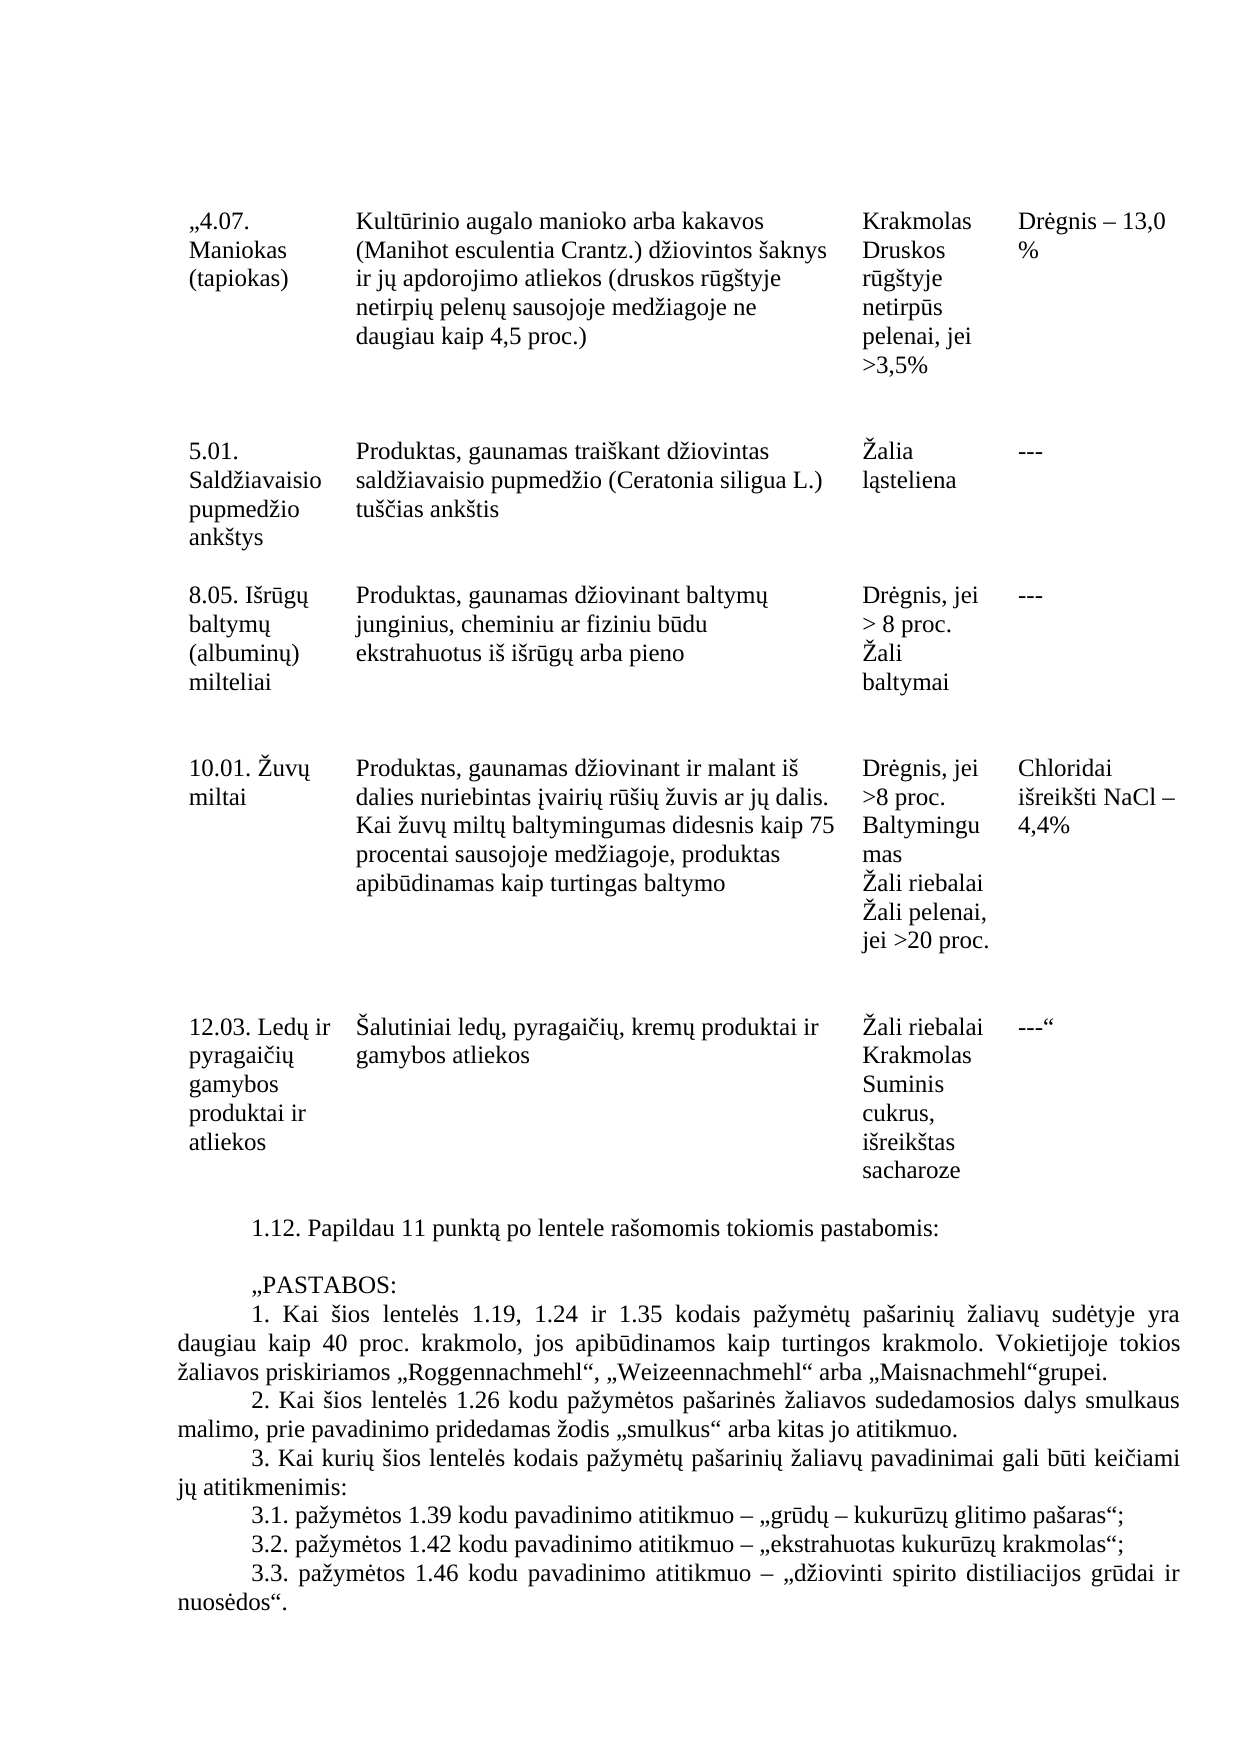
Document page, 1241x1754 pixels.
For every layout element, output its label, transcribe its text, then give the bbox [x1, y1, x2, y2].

table_cell --- [1007, 581, 1204, 724]
table_header Krakmolas Druskos rūgštyje netirpūs pelenai, jei >3,5% [851, 206, 1007, 407]
table_cell 8.05. Išrūgų baltymų (albuminų) milteliai [177, 581, 344, 724]
table_cell 12.03. Ledų ir pyragaičių gamybos produktai ir atliekos [177, 1012, 344, 1184]
table_cell [851, 724, 1007, 753]
table_cell --- [1007, 436, 1204, 552]
table_header Drėgnis – 13,0 % [1007, 206, 1204, 407]
table_cell [851, 408, 1007, 436]
table_cell [851, 983, 1007, 1012]
text 2. Kai šios lentelės 1.26 kodu pažymėtos pašarinės žaliavos sudedamosios dalys smulkaus malimo, prie pavadinimo pridedamas žodis „smulkus“ arba kitas jo atitikmuo. [177, 1385, 1181, 1443]
table_cell [344, 552, 851, 581]
table_cell [344, 408, 851, 436]
table_cell 5.01. Saldžiavaisio pupmedžio ankštys [177, 436, 344, 552]
text 1.12. Papildau 11 punktą po lentele rašomomis tokiomis pastabomis: [177, 1213, 1181, 1242]
table_cell [1007, 552, 1204, 581]
table_cell Produktas, gaunamas džiovinant ir malant iš dalies nuriebintas įvairių rūšių žuvis ar jų dalis. Kai žuvų miltų baltymingumas didesnis kaip 75 procentai sausojoje medžiagoje, produktas apibūdinamas kaip turtingas baltymo [344, 753, 851, 983]
table_cell [177, 552, 344, 581]
table_cell [177, 724, 344, 753]
table_cell Žali riebalai Krakmolas Suminis cukrus, išreikštas sacharoze [851, 1012, 1007, 1184]
text „PASTABOS: [177, 1270, 1181, 1299]
text 3. Kai kurių šios lentelės kodais pažymėtų pašarinių žaliavų pavadinimai gali būti keičiami jų atitikmenimis: [177, 1443, 1181, 1500]
text 3.3. pažymėtos 1.46 kodu pavadinimo atitikmuo – „džiovinti spirito distiliacijos grūdai ir nuosėdos“. [177, 1558, 1181, 1615]
table_cell Šalutiniai ledų, pyragaičių, kremų produktai ir gamybos atliekos [344, 1012, 851, 1184]
table_cell Drėgnis, jei > 8 proc. Žali baltymai [851, 581, 1007, 724]
table_cell [344, 724, 851, 753]
table_header „4.07. Maniokas (tapiokas) [177, 206, 344, 407]
text 3.2. pažymėtos 1.42 kodu pavadinimo atitikmuo – „ekstrahuotas kukurūzų krakmolas“; [177, 1529, 1181, 1558]
table_header Kultūrinio augalo manioko arba kakavos (Manihot esculentia Crantz.) džiovintos šaknys ir jų apdorojimo atliekos (druskos rūgštyje netirpių pelenų sausojoje medžiagoje ne daugiau kaip 4,5 proc.) [344, 206, 851, 407]
table_cell [344, 983, 851, 1012]
table_cell ---“ [1007, 1012, 1204, 1184]
table_cell Chloridai išreikšti NaCl – 4,4% [1007, 753, 1204, 983]
table_cell [1007, 724, 1204, 753]
table_cell [1007, 408, 1204, 436]
table_cell [177, 408, 344, 436]
text 3.1. pažymėtos 1.39 kodu pavadinimo atitikmuo – „grūdų – kukurūzų glitimo pašaras“; [177, 1500, 1181, 1529]
table_cell Produktas, gaunamas traiškant džiovintas saldžiavaisio pupmedžio (Ceratonia siligua L.) tuščias ankštis [344, 436, 851, 552]
table_cell [177, 983, 344, 1012]
table_cell Drėgnis, jei >8 proc. Baltymingumas Žali riebalai Žali pelenai, jei >20 proc. [851, 753, 1007, 983]
table_cell Produktas, gaunamas džiovinant baltymų junginius, cheminiu ar fiziniu būdu ekstrahuotus iš išrūgų arba pieno [344, 581, 851, 724]
table_cell 10.01. Žuvų miltai [177, 753, 344, 983]
text 1. Kai šios lentelės 1.19, 1.24 ir 1.35 kodais pažymėtų pašarinių žaliavų sudėtyje yra daugiau kaip 40 proc. krakmolo, jos apibūdinamos kaip turtingos krakmolo. Vokietijoje tokios žaliavos priskiriamos „Roggennachmehl“, „Weizeennachmehl“ arba „Maisnachmehl“grupei. [177, 1299, 1181, 1385]
table_cell [851, 552, 1007, 581]
table_cell [1007, 983, 1204, 1012]
table_cell Žalia ląsteliena [851, 436, 1007, 552]
